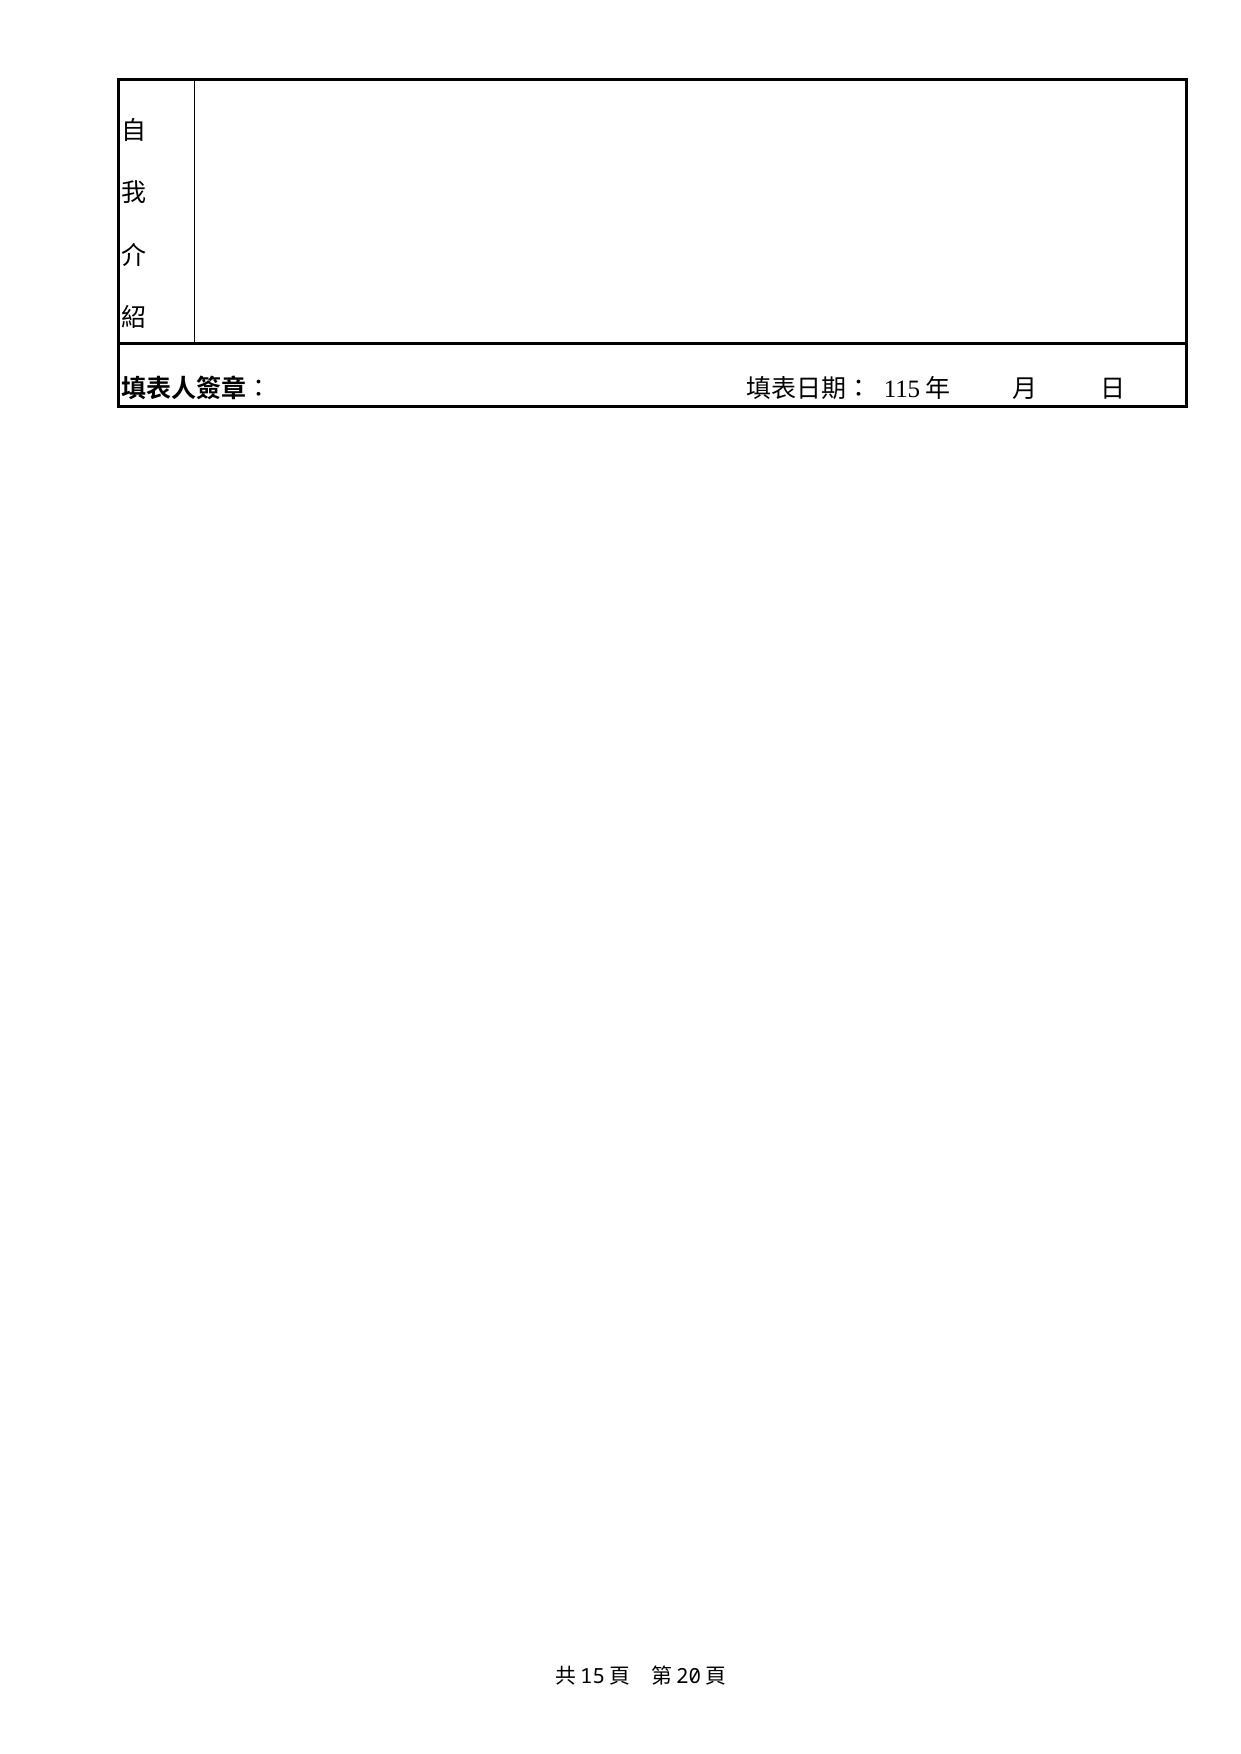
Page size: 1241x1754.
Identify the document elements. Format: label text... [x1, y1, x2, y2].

table_cell 自 我 介 紹 [120, 81, 194, 342]
table_cell [195, 81, 1185, 342]
table_cell 填表人簽章： 填表日期： 115年 月 日 [120, 345, 1185, 404]
